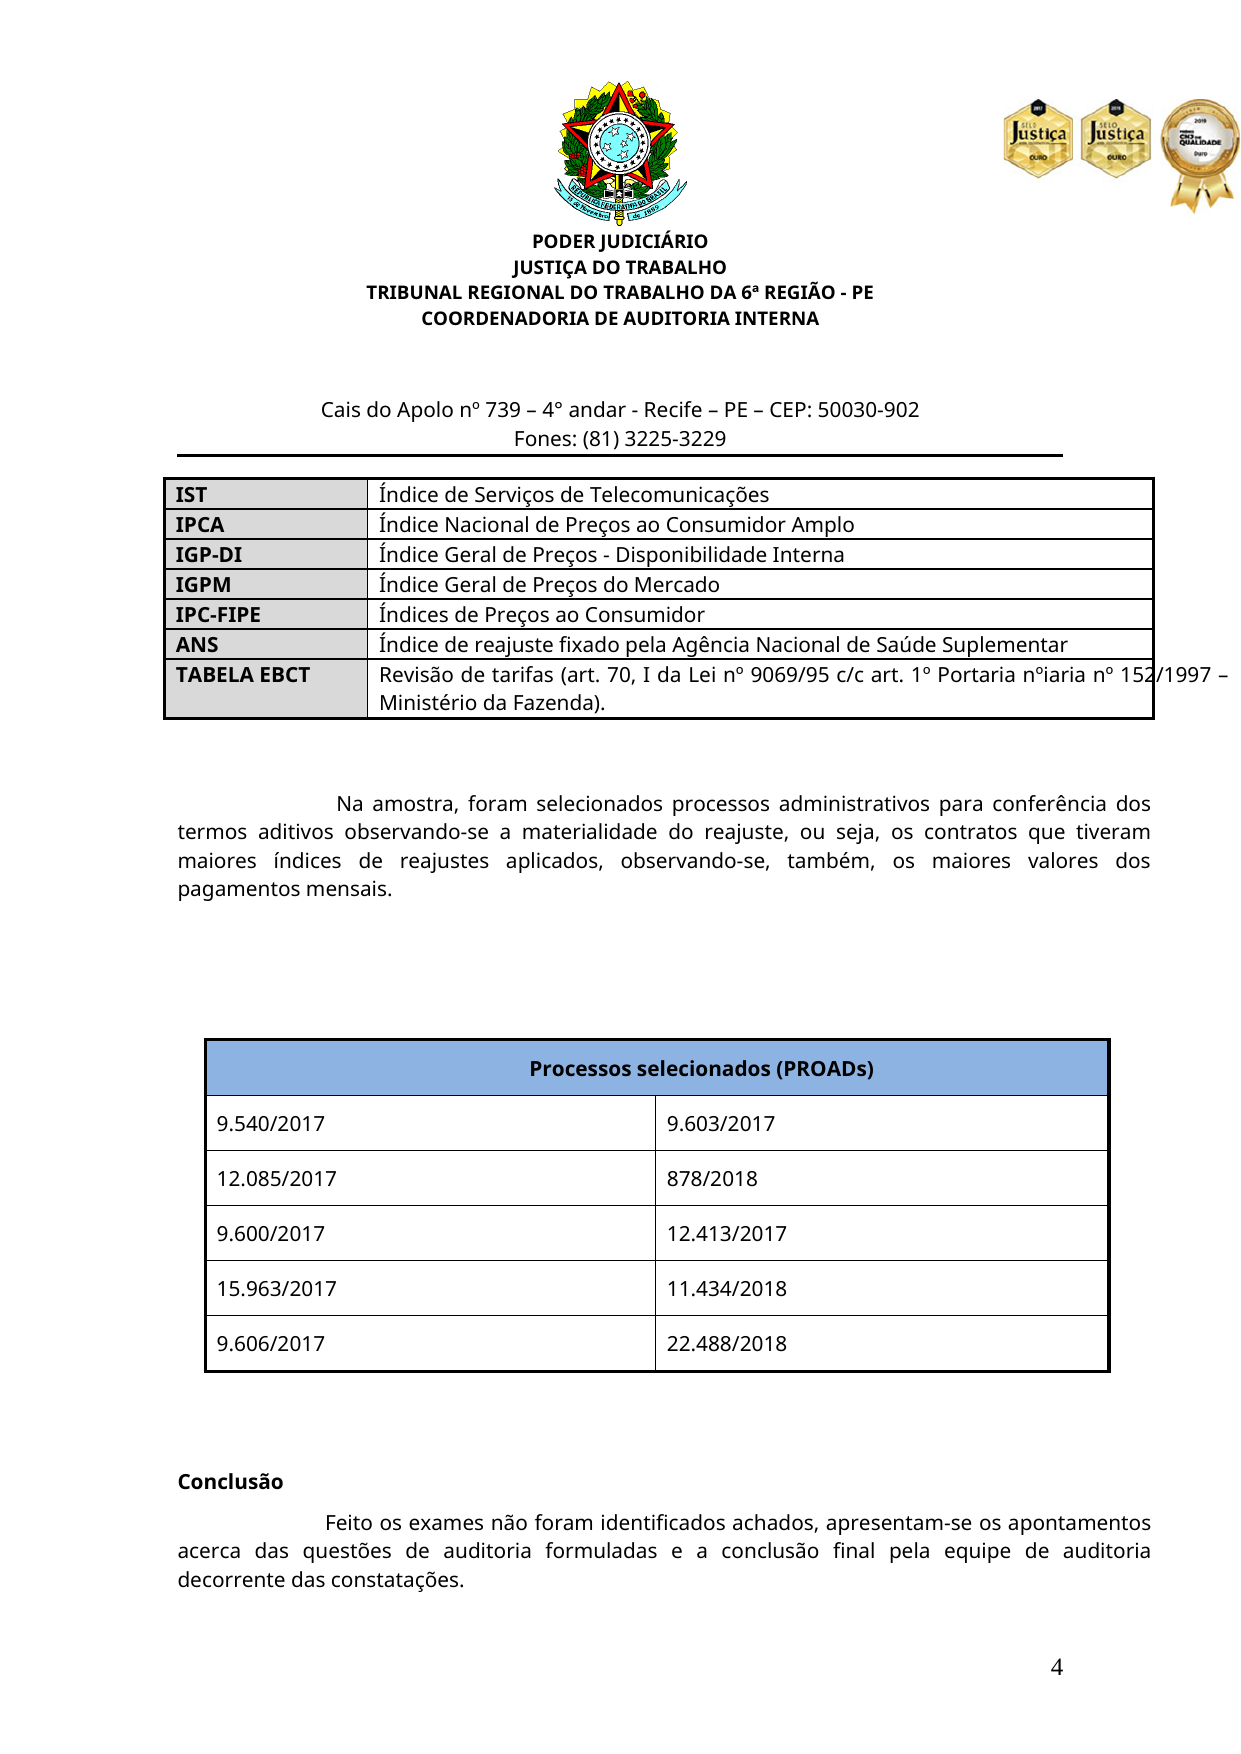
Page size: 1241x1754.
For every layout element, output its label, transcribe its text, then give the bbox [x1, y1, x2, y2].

table_header IST [166, 480, 367, 508]
table_cell 12.085/2017 [207, 1151, 655, 1205]
table_cell 9.603/2017 [656, 1096, 1107, 1150]
table_cell Revisão de tarifas (art. 70, I da Lei nº 9069/95 c/c art. 1º Portaria nºiaria nº 152/1997 – Ministério da Fazenda). [368, 660, 1152, 717]
table_cell IPCA [166, 510, 367, 538]
picture [550, 73, 691, 229]
text Na amostra, foram selecionados processos administrativos para conferência dos termos aditivos observando-se a materialidade do reajuste, ou seja, os contratos que tiveram maiores índices de reajustes aplicados, observando-se, também, os maiores valores dos pagamentos mensais. [177, 789, 1152, 903]
table_cell 9.606/2017 [207, 1316, 655, 1370]
table_cell 15.963/2017 [207, 1261, 655, 1315]
text Feito os exames não foram identificados achados, apresentam-se os apontamentos acerca das questões de auditoria formuladas e a conclusão final pela equipe de auditoria decorrente das constatações. [177, 1508, 1152, 1593]
table_header Índice de Serviços de Telecomunicações [368, 480, 1152, 508]
table_cell IPC-FIPE [166, 600, 367, 628]
table_cell Índice Geral de Preços do Mercado [368, 570, 1152, 598]
subtitle Conclusão [177, 1467, 1152, 1496]
table_cell IGPM [166, 570, 367, 598]
table_cell 12.413/2017 [656, 1206, 1107, 1260]
table_cell Índice Geral de Preços - Disponibilidade Interna [368, 540, 1152, 568]
table_cell IGP-DI [166, 540, 367, 568]
picture [1003, 99, 1241, 214]
table_cell 22.488/2018 [656, 1316, 1107, 1370]
table_cell Índice de reajuste fixado pela Agência Nacional de Saúde Suplementar [368, 630, 1152, 658]
table_cell 878/2018 [656, 1151, 1107, 1205]
table_cell Índice Nacional de Preços ao Consumidor Amplo [368, 510, 1152, 538]
table_cell TABELA EBCT [166, 660, 367, 717]
table_header Processos selecionados (PROADs) [207, 1041, 1107, 1095]
table_cell 9.540/2017 [207, 1096, 655, 1150]
table_cell Índices de Preços ao Consumidor [368, 600, 1152, 628]
table_cell ANS [166, 630, 367, 658]
table_cell 9.600/2017 [207, 1206, 655, 1260]
table_cell 11.434/2018 [656, 1261, 1107, 1315]
